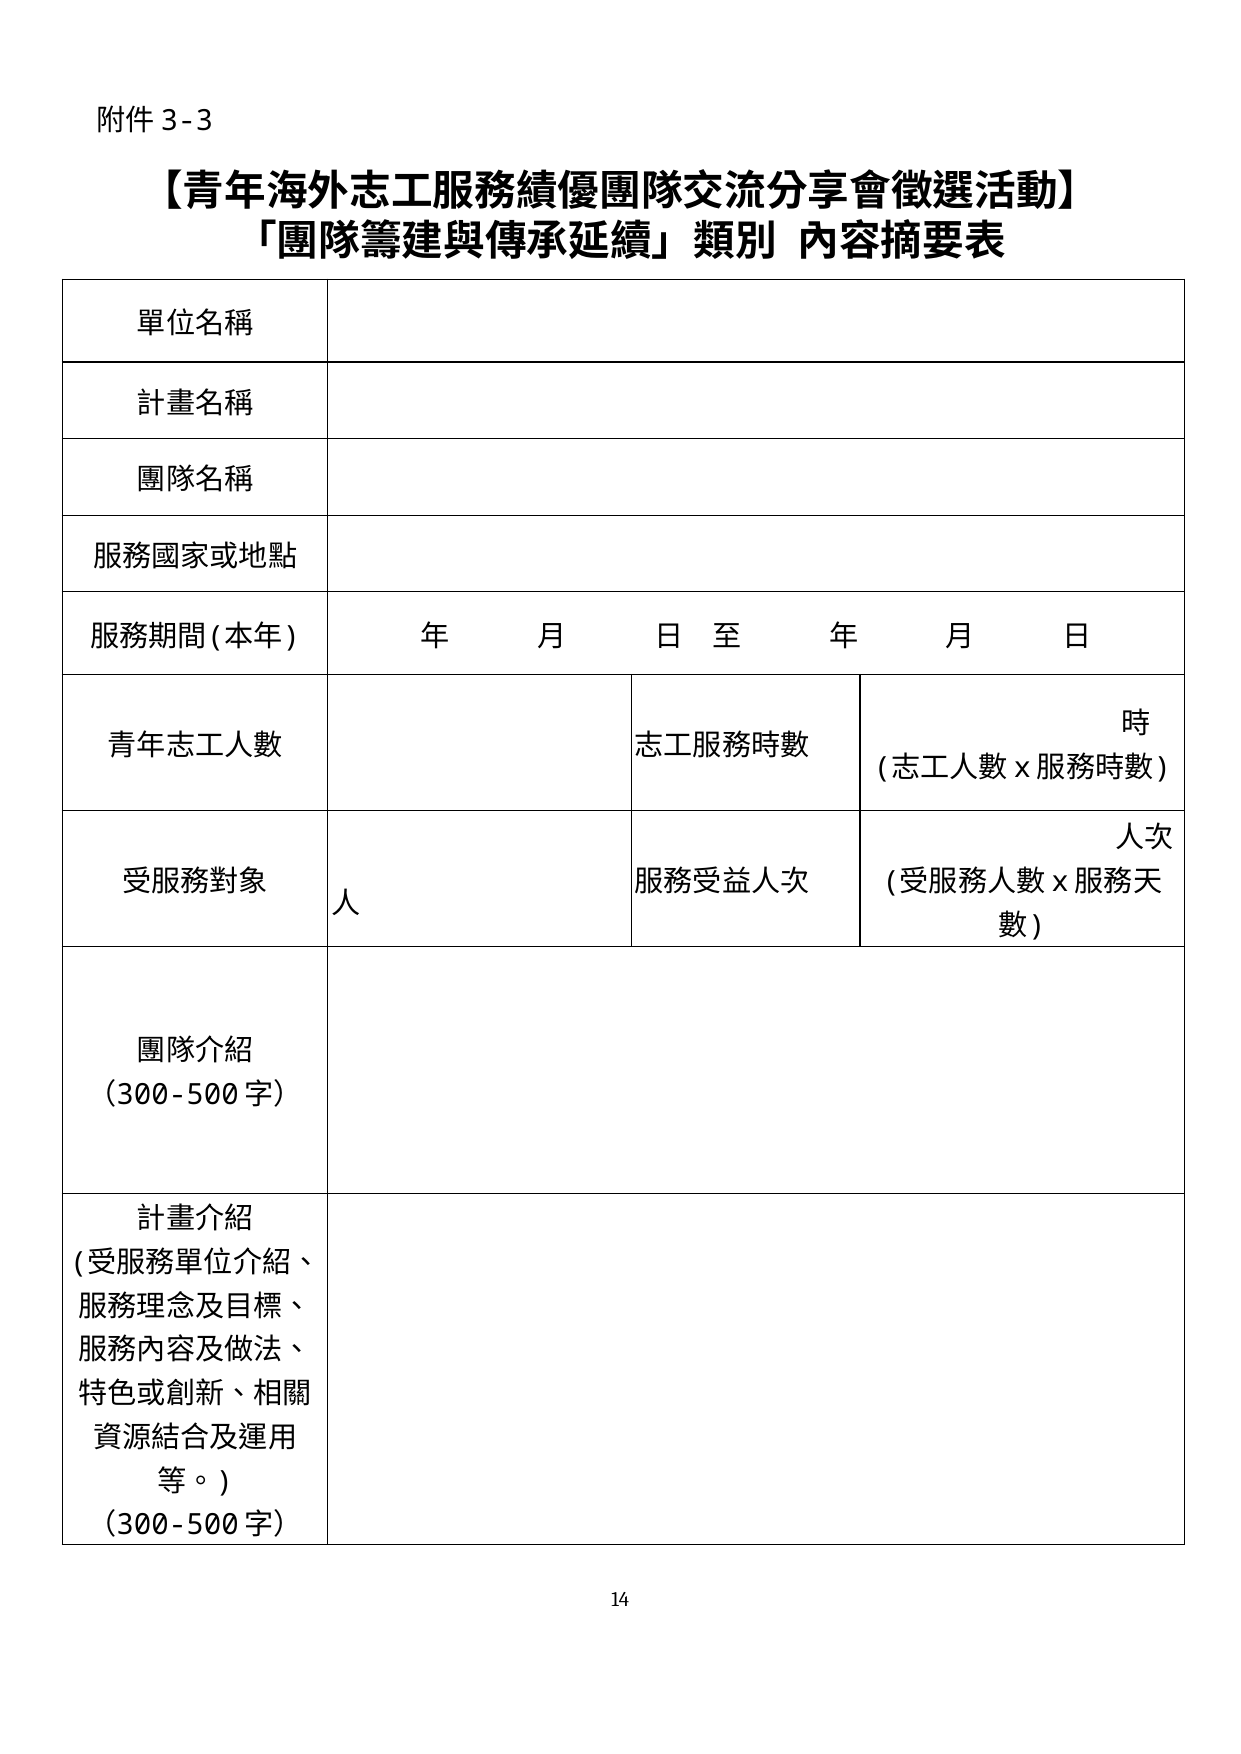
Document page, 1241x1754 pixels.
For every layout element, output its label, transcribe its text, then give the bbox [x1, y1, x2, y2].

table_cell [623, 811, 631, 946]
table_cell 志工服務時數 [632, 675, 859, 810]
text 「團隊籌建與傳承延續」類別 內容摘要表 [118, 214, 1122, 266]
table_cell 服務國家或地點 [63, 516, 327, 591]
text [81, 89, 248, 147]
table_cell 年 月 日 至 年 月 日 [328, 592, 1184, 674]
table_header 單位名稱 [63, 280, 327, 361]
table_cell [328, 947, 1184, 1192]
table_cell [328, 439, 1184, 514]
table_cell 計畫介紹 (受服務單位介紹、服務理念及目標、服務內容及做法、特色或創新、相關資源結合及運用等。) （300-500字） [63, 1194, 327, 1543]
table_cell 人 [328, 675, 623, 810]
table_cell [623, 675, 631, 810]
table_cell 受服務對象 [63, 811, 327, 946]
table_cell [328, 1194, 1184, 1543]
table_header [328, 280, 1184, 361]
table_cell 服務受益人次 [632, 811, 859, 946]
table_cell 團隊介紹 （300-500字） [63, 947, 327, 1192]
table_cell [328, 516, 1184, 591]
text 附件3-3 [96, 97, 233, 139]
table_cell 團隊名稱 [63, 439, 327, 514]
table_cell 人 [328, 811, 623, 946]
table_cell 青年志工人數 [63, 675, 327, 810]
table_cell 人次 (受服務人數x服務天數) [861, 811, 1184, 946]
table_cell 服務期間(本年) [63, 592, 327, 674]
text 【青年海外志工服務績優團隊交流分享會徵選活動】 [118, 170, 1122, 214]
table_cell 計畫名稱 [63, 363, 327, 438]
table_cell 時 (志工人數x服務時數) [861, 675, 1184, 810]
table_cell [328, 363, 1184, 438]
